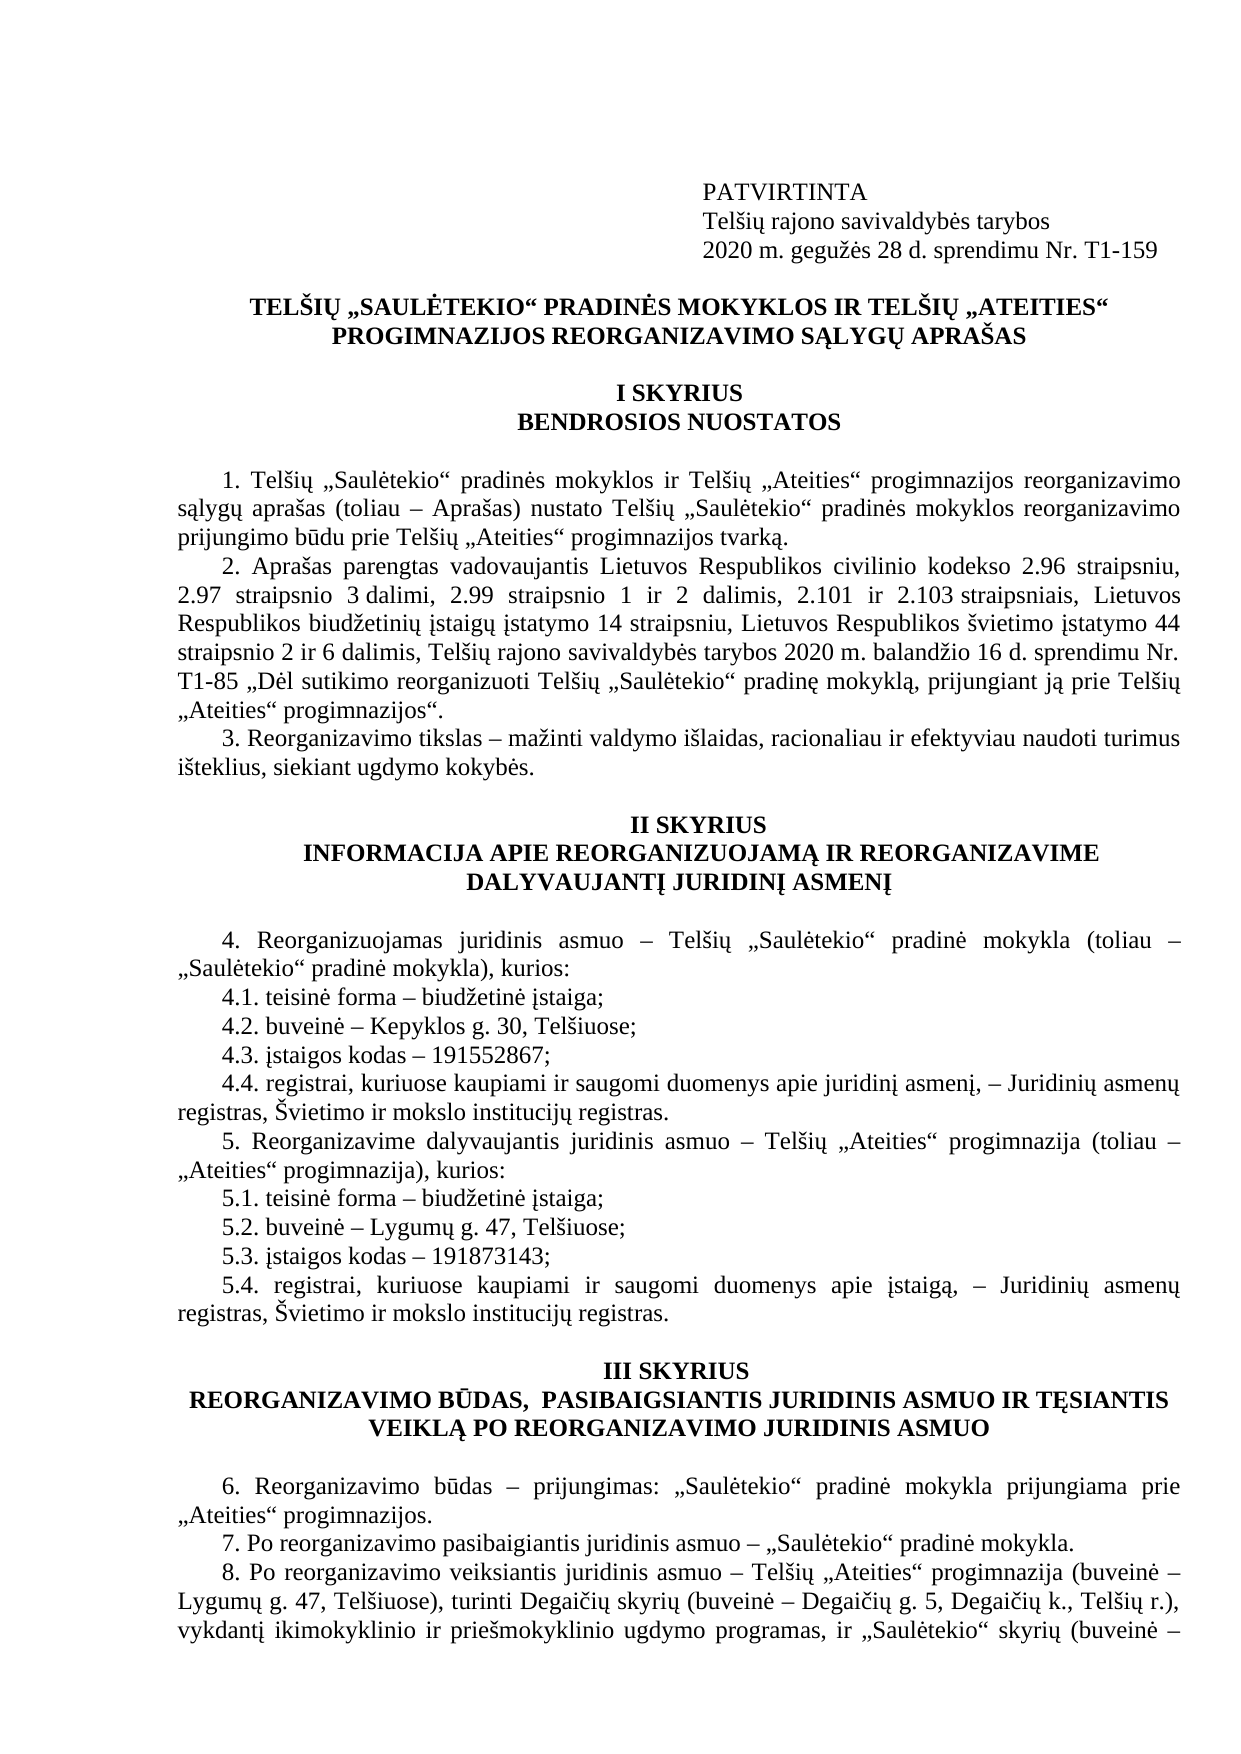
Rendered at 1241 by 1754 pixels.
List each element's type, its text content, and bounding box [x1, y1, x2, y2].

text 2. Aprašas parengtas vadovaujantis Lietuvos Respublikos civilinio kodekso 2.96 straipsniu, 2.97 straipsnio 3 dalimi, 2.99 straipsnio 1 ir 2 dalimis, 2.101 ir 2.103 straipsniais, Lietuvos Respublikos biudžetinių įstaigų įstatymo 14 straipsniu, Lietuvos Respublikos švietimo įstatymo 44 straipsnio 2 ir 6 dalimis, Telšių rajono savivaldybės tarybos 2020 m. balandžio 16 d. sprendimu Nr. T1-85 „Dėl sutikimo reorganizuoti Telšių „Saulėtekio“ pradinę mokyklą, prijungiant ją prie Telšių „Ateities“ progimnazijos“. [177, 551, 1181, 723]
text 2020 m. gegužės 28 d. sprendimu Nr. T1-159 [702, 235, 1181, 263]
text 8. Po reorganizavimo veiksiantis juridinis asmuo – Telšių „Ateities“ progimnazija (buveinė – Lygumų g. 47, Telšiuose), turinti Degaičių skyrių (buveinė – Degaičių g. 5, Degaičių k., Telšių r.), vykdantį ikimokyklinio ir priešmokyklinio ugdymo programas, ir „Saulėtekio“ skyrių (buveinė – [177, 1557, 1181, 1643]
text 5.3. įstaigos kodas – 191873143; [177, 1241, 1181, 1270]
text 4.4. registrai, kuriuose kaupiami ir saugomi duomenys apie juridinį asmenį, – Juridinių asmenų registras, Švietimo ir mokslo institucijų registras. [177, 1068, 1181, 1126]
text 5. Reorganizavime dalyvaujantis juridinis asmuo – Telšių „Ateities“ progimnazija (toliau – „Ateities“ progimnazija), kurios: [177, 1126, 1181, 1183]
text I SKYRIUS [177, 378, 1181, 407]
text 4.1. teisinė forma – biudžetinė įstaiga; [177, 982, 1181, 1011]
text INFORMACIJA APIE REORGANIZUOJAMĄ IR REORGANIZAVIME DALYVAUJANTĮ JURIDINĮ ASMENĮ [177, 838, 1181, 896]
text 4.3. įstaigos kodas – 191552867; [177, 1040, 1181, 1068]
text PATVIRTINTA [627, 177, 1181, 206]
text BENDROSIOS NUOSTATOS [177, 407, 1181, 436]
text 5.4. registrai, kuriuose kaupiami ir saugomi duomenys apie įstaigą, – Juridinių asmenų registras, Švietimo ir mokslo institucijų registras. [177, 1270, 1181, 1327]
text II SKYRIUS [177, 810, 1181, 838]
text 5.1. teisinė forma – biudžetinė įstaiga; [177, 1183, 1181, 1212]
text 3. Reorganizavimo tikslas – mažinti valdymo išlaidas, racionaliau ir efektyviau naudoti turimus išteklius, siekiant ugdymo kokybės. [177, 723, 1181, 781]
text 7. Po reorganizavimo pasibaigiantis juridinis asmuo – „Saulėtekio“ pradinė mokykla. [177, 1528, 1181, 1557]
text 5.2. buveinė – Lygumų g. 47, Telšiuose; [177, 1212, 1181, 1241]
text REORGANIZAVIMO BŪDAS, PASIBAIGSIANTIS JURIDINIS ASMUO IR TĘSIANTIS VEIKLĄ PO REORGANIZAVIMO JURIDINIS ASMUO [177, 1385, 1181, 1442]
text III SKYRIUS [177, 1356, 1181, 1385]
text 4. Reorganizuojamas juridinis asmuo – Telšių „Saulėtekio“ pradinė mokykla (toliau – „Saulėtekio“ pradinė mokykla), kurios: [177, 925, 1181, 982]
text Telšių rajono savivaldybės tarybos [702, 206, 1181, 235]
text TELŠIŲ „SAULĖTEKIO“ PRADINĖS MOKYKLOS IR TELŠIŲ „ATEITIES“ PROGIMNAZIJOS REORGANIZAVIMO SĄLYGŲ APRAŠAS [177, 292, 1181, 350]
text 1. Telšių „Saulėtekio“ pradinės mokyklos ir Telšių „Ateities“ progimnazijos reorganizavimo sąlygų aprašas (toliau – Aprašas) nustato Telšių „Saulėtekio“ pradinės mokyklos reorganizavimo prijungimo būdu prie Telšių „Ateities“ progimnazijos tvarką. [177, 465, 1181, 551]
text 6. Reorganizavimo būdas – prijungimas: „Saulėtekio“ pradinė mokykla prijungiama prie „Ateities“ progimnazijos. [177, 1471, 1181, 1528]
text 4.2. buveinė – Kepyklos g. 30, Telšiuose; [177, 1011, 1181, 1040]
